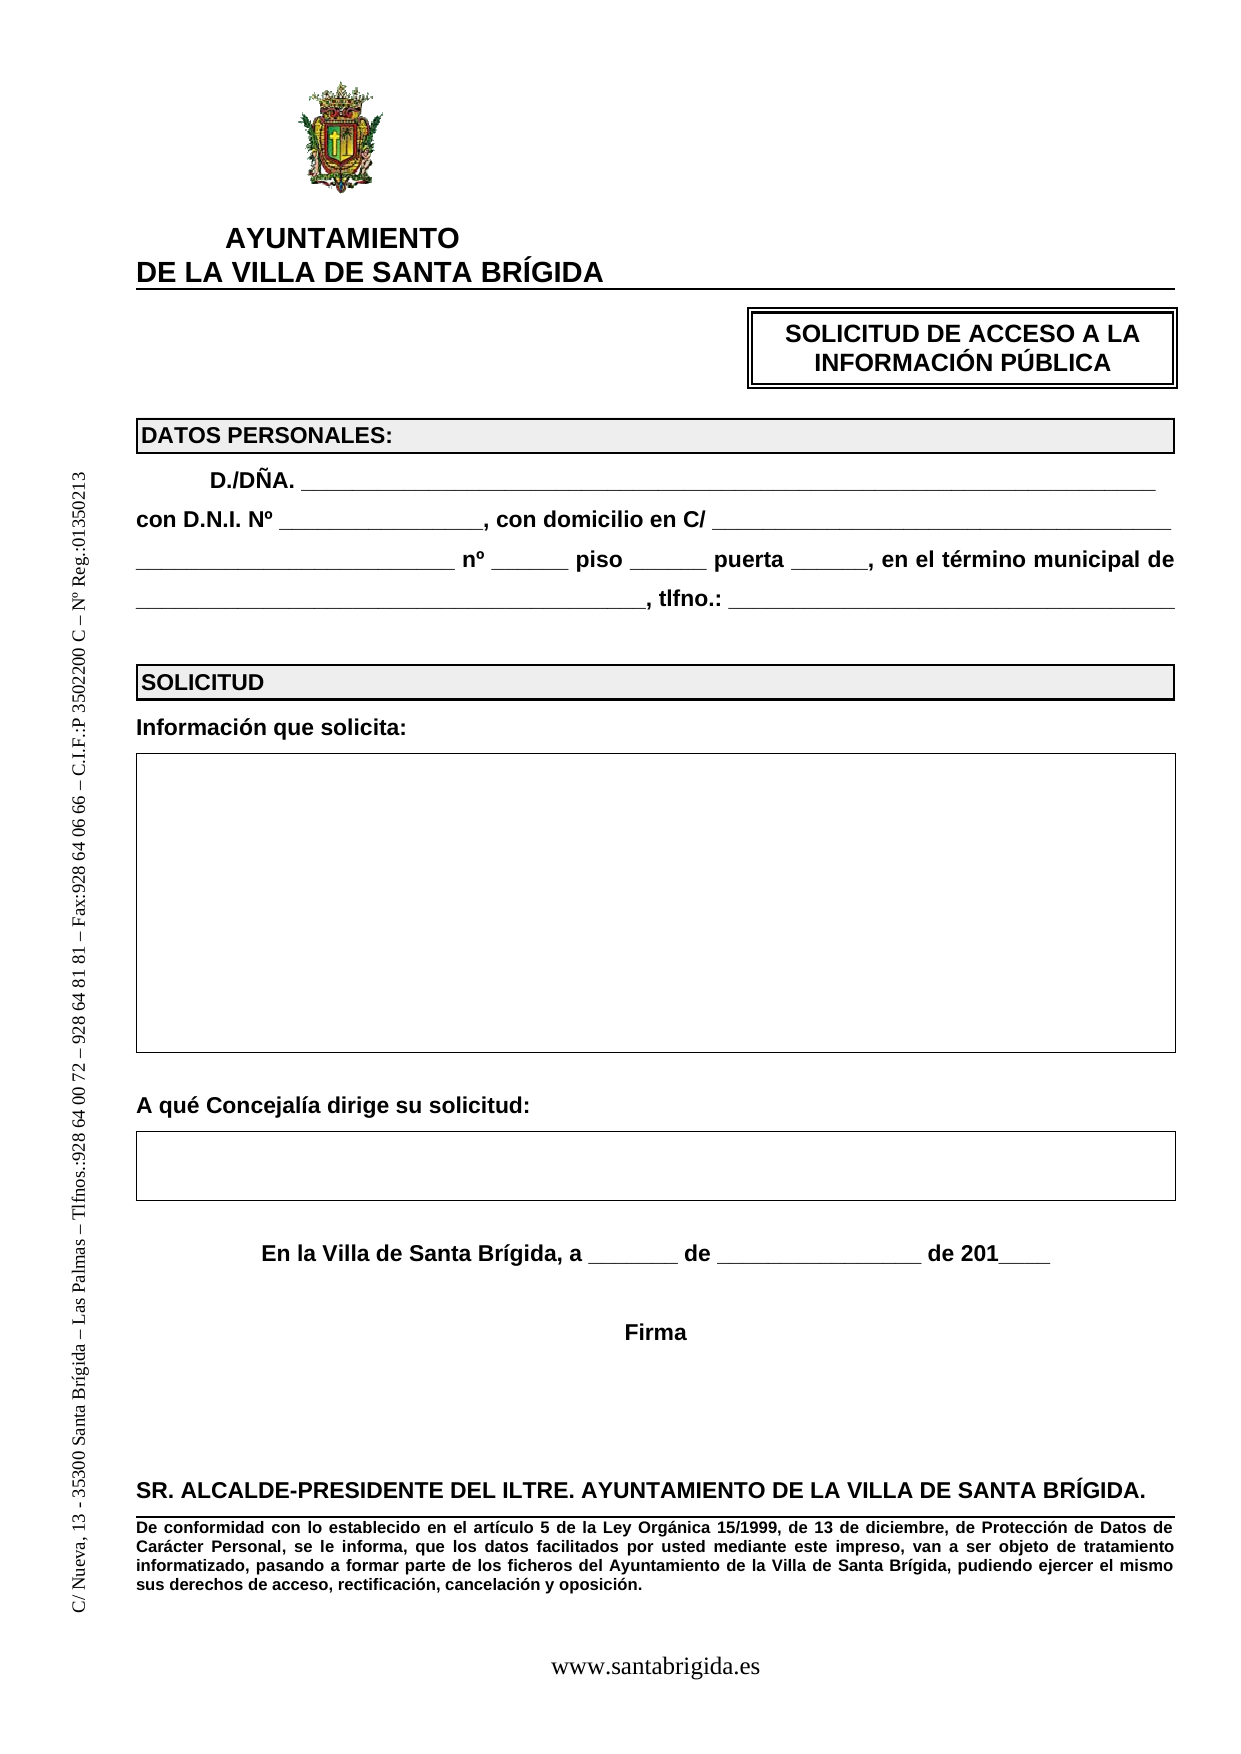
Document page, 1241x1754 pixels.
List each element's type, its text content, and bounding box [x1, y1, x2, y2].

text De conformidad con lo establecido en el artículo 5 de la Ley Orgánica 15/1999, de 13 de diciembre, de Protección de Datos de Carácter Personal, se le informa, que los datos facilitados por usted mediante este impreso, van a ser objeto de tratamiento informatizado, pasando a formar parte de los ficheros del Ayuntamiento de la Villa de Santa Brígida, pudiendo ejercer el mismo sus derechos de acceso, rectificación, cancelación y oposición. [136, 1518, 1175, 1594]
text DATOS PERSONALES: [138, 420, 1173, 452]
text A qué Concejalía dirige su solicitud: [136, 1092, 1175, 1118]
text _________________________ nº ______ piso ______ puerta ______, en el término municipal de ________________________________________, tlfno.: ___________________________________ [136, 546, 1175, 612]
text con D.N.I. Nº ________________, con domicilio en C/ ____________________________________ [136, 506, 1175, 533]
text En la Villa de Santa Brígida, a _______ de ________________ de 201____ [136, 1240, 1175, 1266]
text D./DÑA. ___________________________________________________________________ [136, 467, 1175, 493]
text SOLICITUD [138, 666, 1173, 698]
text Firma [136, 1319, 1175, 1345]
table_header [137, 754, 1175, 1052]
picture [296, 81, 384, 196]
text Información que solicita: [136, 714, 1175, 740]
table_header [137, 1132, 1175, 1200]
text SR. ALCALDE-PRESIDENTE DEL ILTRE. AYUNTAMIENTO DE LA VILLA DE SANTA BRÍGIDA. [136, 1477, 1175, 1503]
